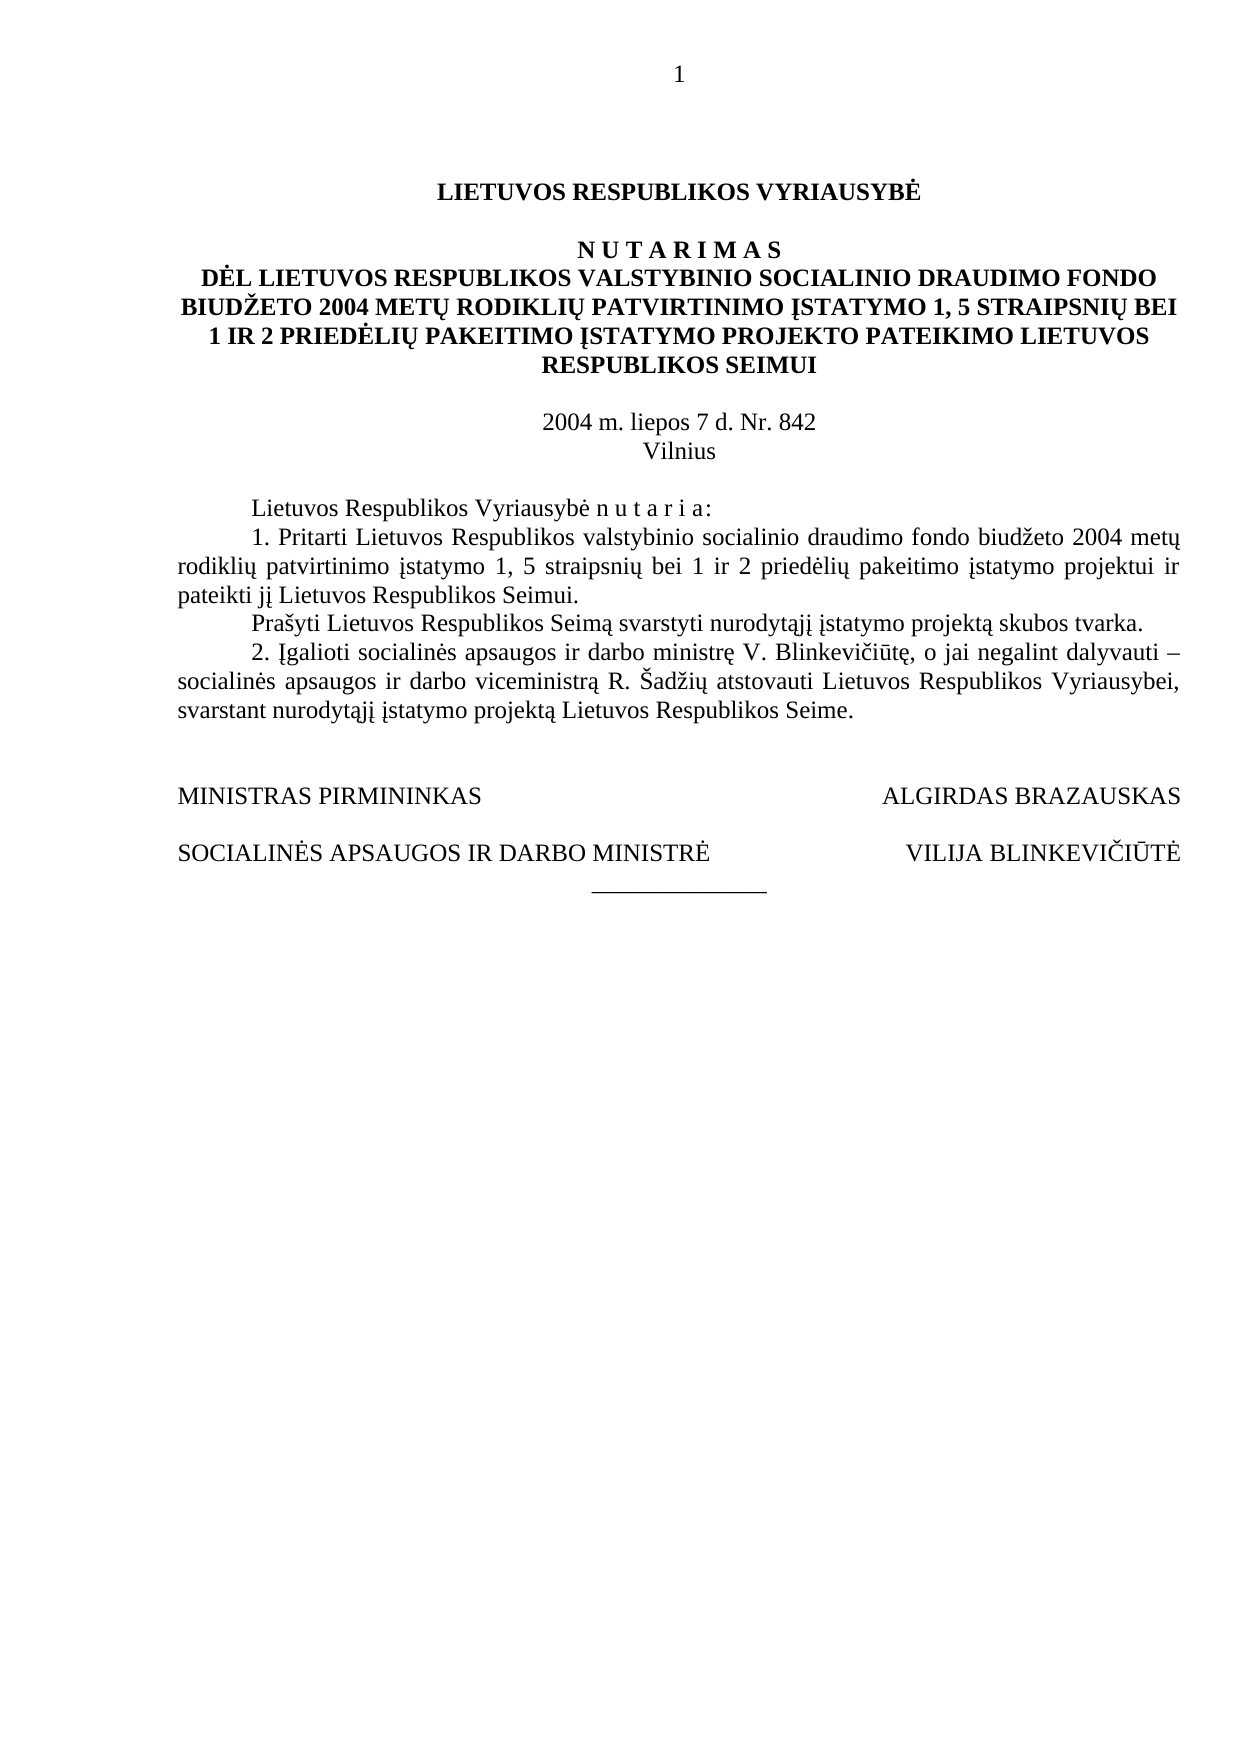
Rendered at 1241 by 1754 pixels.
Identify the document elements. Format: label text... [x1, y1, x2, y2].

text Lietuvos Respublikos Vyriausybė nutaria: [177, 493, 1181, 522]
text Vilnius [177, 436, 1181, 465]
text MINISTRAS PIRMININKAS ALGIRDAS BRAZAUSKAS [177, 781, 1181, 810]
text 2004 m. liepos 7 d. Nr. 842 [177, 407, 1181, 436]
text 2. Įgalioti socialinės apsaugos ir darbo ministrę V. Blinkevičiūtę, o jai negalint dalyvauti – socialinės apsaugos ir darbo viceministrą R. Šadžių atstovauti Lietuvos Respublikos Vyriausybei, svarstant nurodytąjį įstatymo projektą Lietuvos Respublikos Seime. [177, 637, 1181, 723]
text Prašyti Lietuvos Respublikos Seimą svarstyti nurodytąjį įstatymo projektą skubos tvarka. [177, 608, 1181, 637]
text N U T A R I M A S [177, 235, 1181, 263]
text ______________ [177, 867, 1181, 896]
text 1. Pritarti Lietuvos Respublikos valstybinio socialinio draudimo fondo biudžeto 2004 metų rodiklių patvirtinimo įstatymo 1, 5 straipsnių bei 1 ir 2 priedėlių pakeitimo įstatymo projektui ir pateikti jį Lietuvos Respublikos Seimui. [177, 522, 1181, 608]
text SOCIALINĖS APSAUGOS IR DARBO MINISTRĖ VILIJA BLINKEVIČIŪTĖ [177, 838, 1181, 867]
text DĖL LIETUVOS RESPUBLIKOS VALSTYBINIO SOCIALINIO DRAUDIMO FONDO BIUDŽETO 2004 METŲ RODIKLIŲ PATVIRTINIMO ĮSTATYMO 1, 5 STRAIPSNIŲ BEI 1 IR 2 PRIEDĖLIŲ PAKEITIMO ĮSTATYMO PROJEKTO PATEIKIMO LIETUVOS RESPUBLIKOS SEIMUI [177, 263, 1181, 378]
text LIETUVOS RESPUBLIKOS VYRIAUSYBĖ [177, 177, 1181, 206]
